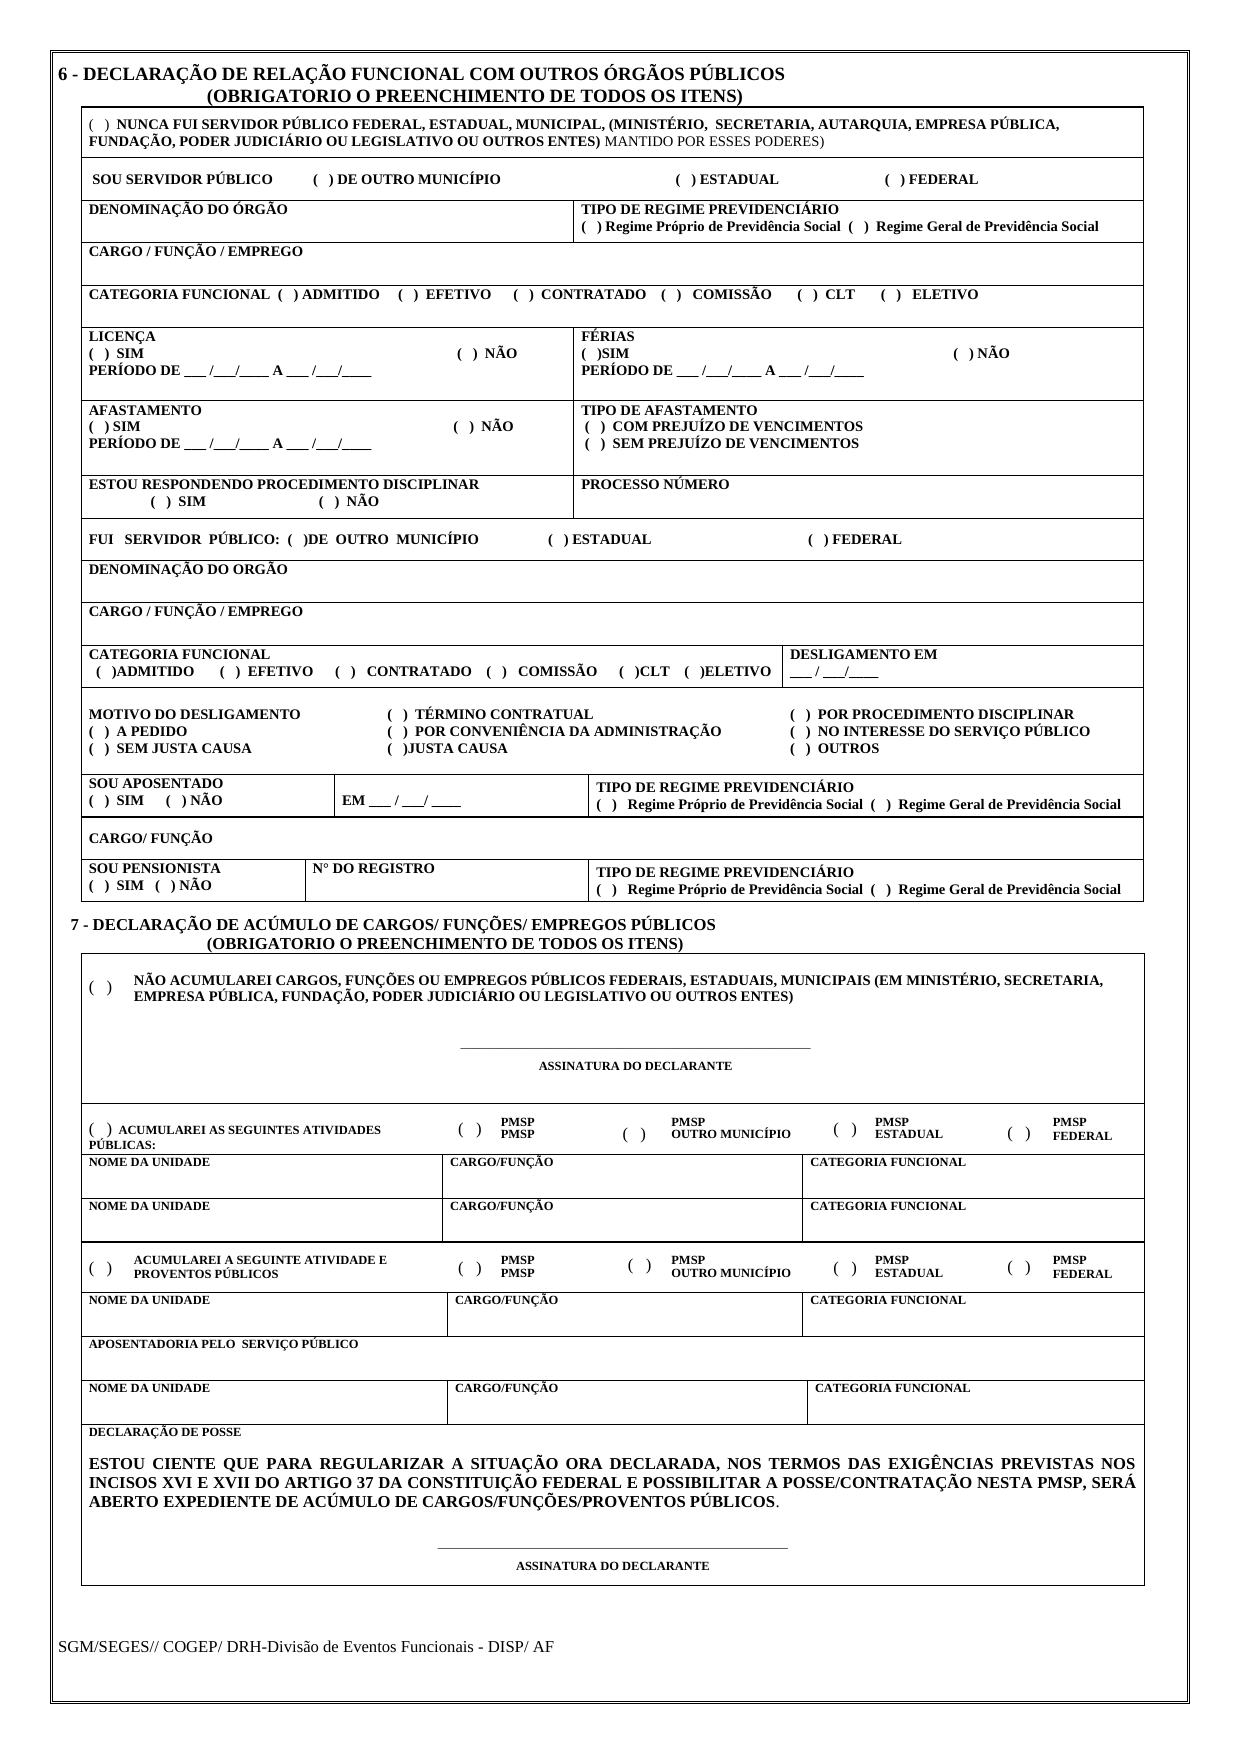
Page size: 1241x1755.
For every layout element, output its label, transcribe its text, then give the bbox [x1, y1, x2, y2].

table_cell ( ) TÉRMINO CONTRATUAL ( ) POR CONVENIÊNCIA DA ADMINISTRAÇÃO ( )JUSTA CAUSA [380, 688, 782, 774]
table_cell TIPO DE REGIME PREVIDENCIÁRIO ( ) Regime Próprio de Previdência Social ( ) Regime Geral de Previdência Social [574, 201, 1143, 242]
table_cell ( ) [1000, 1104, 1045, 1153]
table_cell FUI SERVIDOR PÚBLICO: ( )DE OUTRO MUNICÍPIO ( ) ESTADUAL ( ) FEDERAL [82, 519, 1143, 560]
table_cell ( ) POR PROCEDIMENTO DISCIPLINAR ( ) NO INTERESSE DO SERVIÇO PÚBLICO ( ) OUTROS [783, 688, 1143, 774]
table_cell CARGO/FUNÇÃO [448, 1381, 807, 1424]
table_cell ( ) [448, 1243, 493, 1292]
table_header NÃO ACUMULAREI CARGOS, FUNÇÕES OU EMPREGOS PÚBLICOS FEDERAIS, ESTADUAIS, MUNICIPAIS (EM MINISTÉRIO, SECRETARIA, EMPRESA PÚBLICA, FUNDAÇÃO, PODER JUDICIÁRIO OU LEGISLATIVO OU OUTROS ENTES) ________________________________________________________ ASSINATURA DO DECLARANTE [126, 954, 1144, 1103]
text (OBRIGATORIO O PREENCHIMENTO DE TODOS OS ITENS) [207, 934, 1122, 953]
table_cell CARGO/ FUNÇÃO [82, 818, 1143, 859]
table_cell PROCESSO NÚMERO [574, 476, 1143, 517]
text (OBRIGATORIO O PREENCHIMENTO DE TODOS OS ITENS) [207, 85, 1122, 106]
table_cell ( ) [615, 1243, 664, 1292]
table_cell PMSP ESTADUAL [868, 1104, 1000, 1153]
table_cell FÉRIAS ( )SIM ( ) NÃO PERÍODO DE ___ /___/____ A ___ /___/_­­___ [574, 328, 1143, 400]
table_cell ( ) [82, 1243, 126, 1292]
table_cell N° DO REGISTRO [306, 860, 588, 901]
text 6 - DECLARAÇÃO DE RELAÇÃO FUNCIONAL COM OUTROS ÓRGÃOS PÚBLICOS [58, 63, 1122, 85]
table_cell SOU SERVIDOR PÚBLICO ( ) DE OUTRO MUNICÍPIO ( ) ESTADUAL ( ) FEDERAL [82, 158, 1143, 200]
table_cell ( ) [448, 1104, 493, 1153]
table_cell TIPO DE REGIME PREVIDENCIÁRIO ( ) Regime Próprio de Previdência Social ( ) Regime Geral de Previdência Social [589, 775, 1143, 816]
table_cell TIPO DE REGIME PREVIDENCIÁRIO ( ) Regime Próprio de Previdência Social ( ) Regime Geral de Previdência Social [589, 860, 1143, 901]
table_cell PMSP ESTADUAL [868, 1243, 1000, 1292]
table_cell PMSP OUTRO MUNICÍPIO [664, 1104, 822, 1153]
table_cell LICENÇA ( ) SIM ( ) NÃO PERÍODO DE ___ /___/____ A ___ /___/_­_­__ [82, 328, 573, 400]
table_cell SOU APOSENTADO ( ) SIM ( ) NÃO [82, 775, 334, 816]
table_cell DESLIGAMENTO EM ___ / ___/__­­__ [783, 646, 1143, 687]
table_cell ( ) [822, 1243, 868, 1292]
table_cell ( ) ACUMULAREI AS SEGUINTES ATIVIDADES PÚBLICAS: [82, 1104, 447, 1153]
table_cell SOU PENSIONISTA ( ) SIM ( ) NÃO [82, 860, 305, 901]
table_cell CARGO / FUNÇÃO / EMPREGO [82, 603, 1143, 644]
table_header ( ) NUNCA FUI SERVIDOR PÚBLICO FEDERAL, ESTADUAL, MUNICIPAL, (MINISTÉRIO, SECRETARIA, AUTARQUIA, EMPRESA PÚBLICA, FUNDAÇÃO, PODER JUDICIÁRIO OU LEGISLATIVO OU OUTROS ENTES) MANTIDO POR ESSES PODERES) MANTIDO POR ESSES PODERES) [82, 108, 1143, 157]
table_cell DENOMINAÇÃO DO ÓRGÃO [82, 201, 573, 242]
table_cell CATEGORIA FUNCIONAL [803, 1293, 1144, 1336]
table_cell ( ) [1000, 1243, 1045, 1292]
table_cell DENOMINAÇÃO DO ORGÃO [82, 561, 1143, 602]
table_cell NOME DA UNIDADE [82, 1199, 442, 1241]
table_cell ( ) [822, 1104, 868, 1153]
table_cell CATEGORIA FUNCIONAL [803, 1199, 1144, 1241]
table_cell NOME DA UNIDADE [82, 1155, 442, 1197]
table_cell NOME DA UNIDADE [82, 1293, 447, 1336]
table_cell AFASTAMENTO ( ) SIM ( ) NÃO PERÍODO DE ___ /___/____ A ___ /___/_­­___ [82, 401, 573, 475]
table_cell PMSP FEDERAL [1045, 1104, 1144, 1153]
table_cell CARGO/FUNÇÃO [443, 1199, 802, 1241]
table_cell TIPO DE AFASTAMENTO ( ) COM PREJUÍZO DE VENCIMENTOS ( ) SEM PREJUÍZO DE VENCIMENTOS [574, 401, 1143, 475]
table_cell ACUMULAREI A SEGUINTE ATIVIDADE E PROVENTOS PÚBLICOS [126, 1243, 447, 1292]
table_cell APOSENTADORIA PELO SERVIÇO PÚBLICO [82, 1337, 1144, 1380]
table_cell PMSP PMSP [493, 1104, 615, 1153]
table_cell EM ___ / ___/ ____ [335, 775, 588, 816]
table_header ( ) [82, 954, 126, 1103]
table_cell CATEGORIA FUNCIONAL ( ) ADMITIDO ( ) EFETIVO ( ) CONTRATADO ( ) COMISSÃO ( ) CLT ( ) ELETIVO [82, 286, 1143, 327]
text 7 - DECLARAÇÃO DE ACÚMULO DE CARGOS/ FUNÇÕES/ EMPREGOS PÚBLICOS [58, 915, 1122, 934]
table_cell CARGO/FUNÇÃO [448, 1293, 802, 1336]
table_cell CATEGORIA FUNCIONAL [803, 1155, 1144, 1197]
table_cell NOME DA UNIDADE [82, 1381, 447, 1424]
table_cell ( ) [615, 1104, 664, 1153]
table_cell CATEGORIA FUNCIONAL [808, 1381, 1144, 1424]
table_cell PMSP OUTRO MUNICÍPIO [664, 1243, 822, 1292]
table_cell ESTOU RESPONDENDO PROCEDIMENTO DISCIPLINAR ( ) SIM ( ) NÃO [82, 476, 573, 517]
table_cell CARGO/FUNÇÃO [443, 1155, 802, 1197]
table_cell DECLARAÇÃO DE POSSE ESTOU CIENTE QUE PARA REGULARIZAR A SITUAÇÃO ORA DECLARADA, NOS TERMOS DAS EXIGÊNCIAS PREVISTAS NOS INCISOS XVI E XVII DO ARTIGO 37 DA CONSTITUIÇÃO FEDERAL E POSSIBILITAR A POSSE/CONTRATAÇÃO NESTA PMSP, SERÁ ABERTO EXPEDIENTE DE ACÚMULO DE CARGOS/FUNÇÕES/PROVENTOS PÚBLICOS. ________________________________________________________ ASSINATURA DO DECLARANTE [82, 1425, 1144, 1585]
table_cell CARGO / FUNÇÃO / EMPREGO [82, 243, 1143, 284]
table_cell MOTIVO DO DESLIGAMENTO ( ) A PEDIDO ( ) SEM JUSTA CAUSA [82, 688, 380, 774]
text SGM/SEGES// COGEP/ DRH-Divisão de Eventos Funcionais - DISP/ AF [58, 1637, 1122, 1656]
table_cell PMSP FEDERAL [1045, 1243, 1144, 1292]
table_cell PMSP PMSP [493, 1243, 615, 1292]
table_cell CATEGORIA FUNCIONAL ( )ADMITIDO ( ) EFETIVO ( ) CONTRATADO ( ) COMISSÃO ( )CLT ( )ELETIVO [82, 646, 782, 687]
